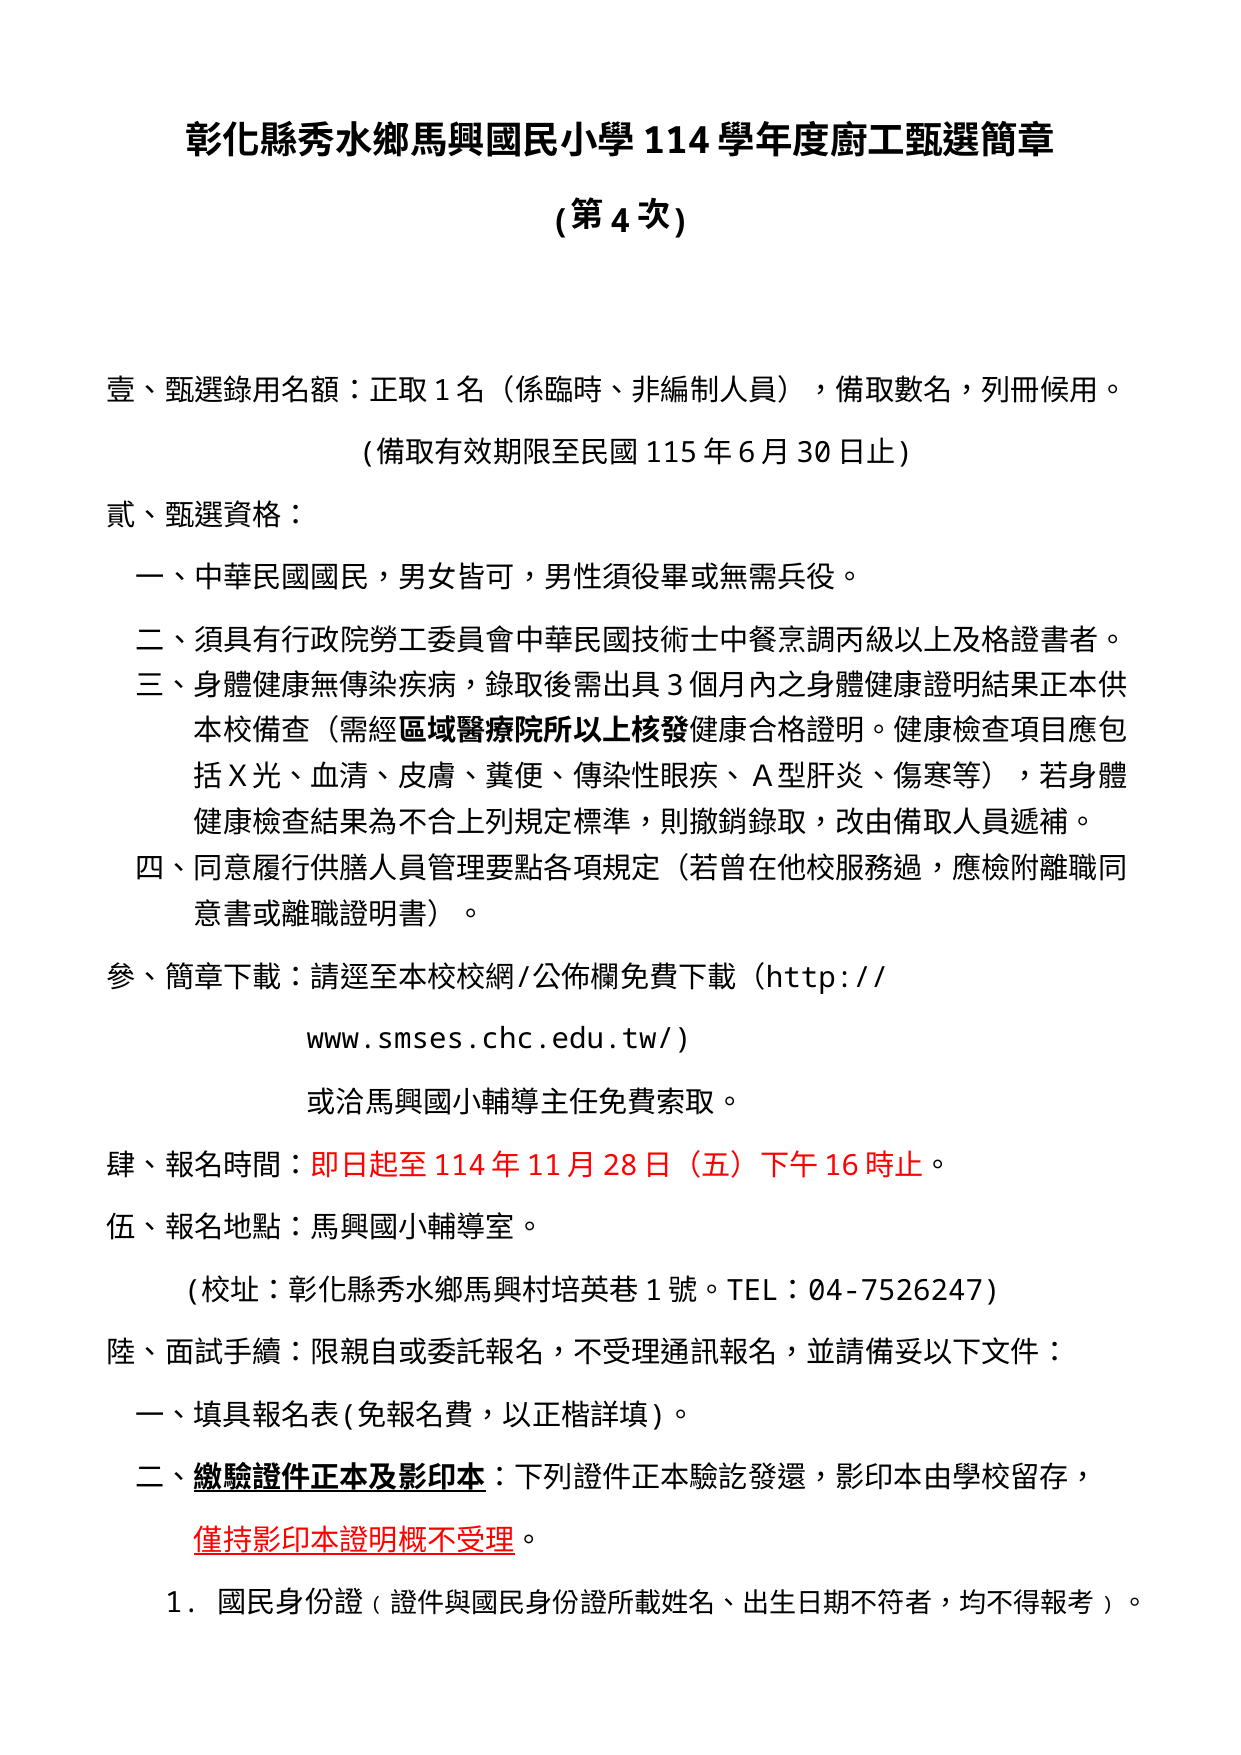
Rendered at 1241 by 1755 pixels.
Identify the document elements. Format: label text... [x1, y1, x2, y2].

text 一、中華民國國民，男女皆可，男性須役畢或無需兵役。 [106, 533, 1134, 596]
subtitle 肆、報名時間：即日起至114年11月28日（五）下午16時止。 [106, 1121, 1134, 1183]
subtitle 彰化縣秀水鄉馬興國民小學114學年度廚工甄選簡章 [106, 96, 1134, 158]
text 二、繳驗證件正本及影印本：下列證件正本驗訖發還，影印本由學校留存， 僅持影印本證明概不受理。 [135, 1433, 1134, 1558]
subtitle 貳、甄選資格： [106, 471, 1134, 533]
subtitle 參、簡章下載：請逕至本校校網/公佈欄免費下載（http://www.smses.chc.edu.tw/) 或洽馬興國小輔導主任免費索取。 [106, 933, 1134, 1121]
subtitle 壹、甄選錄用名額：正取1名（係臨時、非編制人員），備取數名，列冊候用。 (備取有效期限至民國115年6月30日止) [106, 346, 1134, 471]
text 一、填具報名表(免報名費，以正楷詳填)。 [135, 1371, 1134, 1433]
subtitle (第4次) [106, 158, 1134, 346]
subtitle 陸、面試手續：限親自或委託報名，不受理通訊報名，並請備妥以下文件： [106, 1308, 1134, 1371]
text 1. 國民身份證﹙證件與國民身份證所載姓名、出生日期不符者，均不得報考﹚。 [106, 1558, 1134, 1621]
text 四、同意履行供膳人員管理要點各項規定（若曾在他校服務過，應檢附離職同意書或離職證明書）。 [135, 842, 1134, 933]
subtitle 伍、報名地點：馬興國小輔導室。 (校址：彰化縣秀水鄉馬興村培英巷1號。TEL：04-7526247) [106, 1183, 1134, 1308]
text 三、身體健康無傳染疾病，錄取後需出具3個月內之身體健康證明結果正本供本校備查（需經區域醫療院所以上核發健康合格證明。健康檢查項目應包括Ｘ光、血清、皮膚、糞便、傳染性眼疾、Ａ型肝炎、傷寒等），若身體健康檢查結果為不合上列規定標準，則撤銷錄取，改由備取人員遞補。 [135, 658, 1134, 842]
text 二、須具有行政院勞工委員會中華民國技術士中餐烹調丙級以上及格證書者。 [106, 596, 1134, 658]
